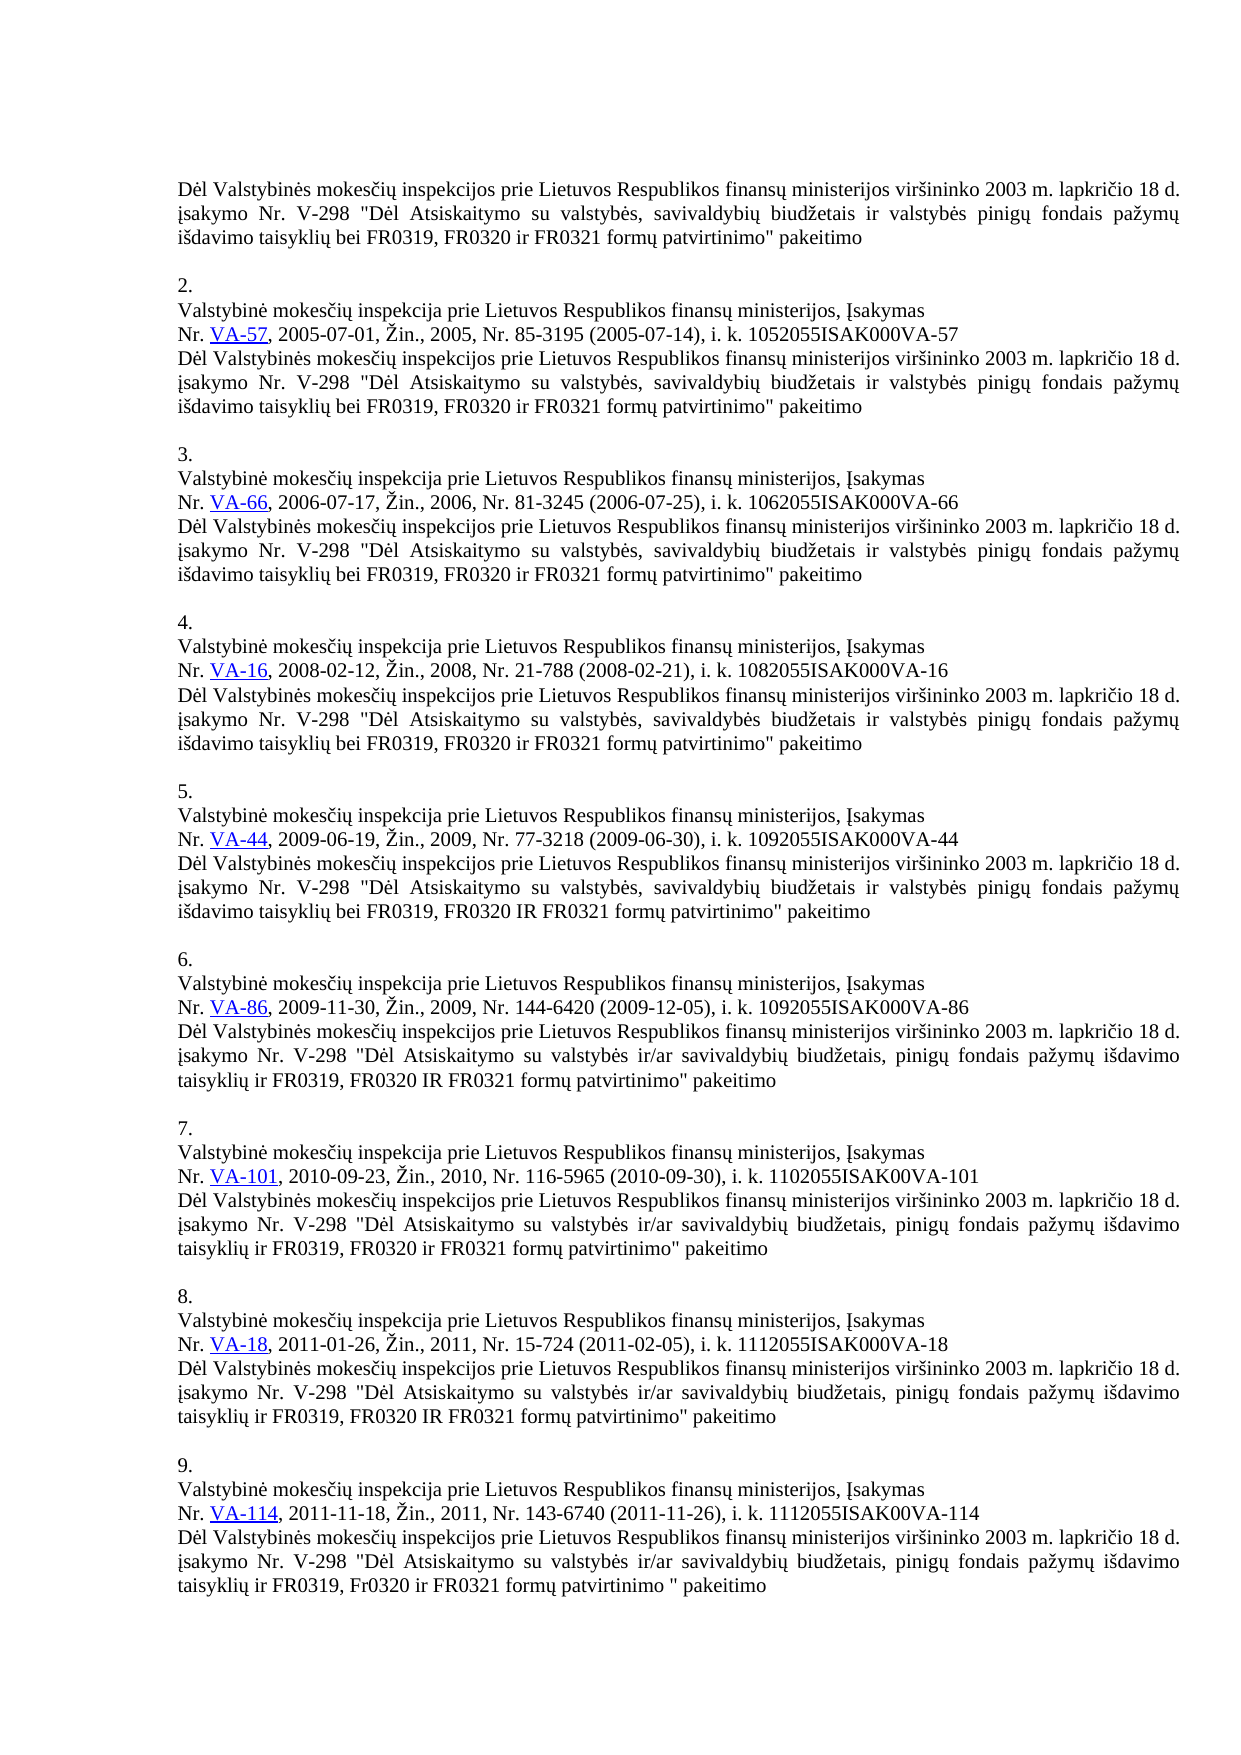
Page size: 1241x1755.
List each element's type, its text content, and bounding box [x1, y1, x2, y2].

text Dėl Valstybinės mokesčių inspekcijos prie Lietuvos Respublikos finansų ministerijos viršininko 2003 m. lapkričio 18 d. įsakymo Nr. V-298 "Dėl Atsiskaitymo su valstybės ir/ar savivaldybių biudžetais, pinigų fondais pažymų išdavimo taisyklių ir FR0319, FR0320 ir FR0321 formų patvirtinimo" pakeitimo [177, 1188, 1181, 1260]
text Dėl Valstybinės mokesčių inspekcijos prie Lietuvos Respublikos finansų ministerijos viršininko 2003 m. lapkričio 18 d. įsakymo Nr. V-298 "Dėl Atsiskaitymo su valstybės ir/ar savivaldybių biudžetais, pinigų fondais pažymų išdavimo taisyklių ir FR0319, Fr0320 ir FR0321 formų patvirtinimo " pakeitimo [177, 1525, 1181, 1597]
text 5. [177, 779, 1181, 803]
text Valstybinė mokesčių inspekcija prie Lietuvos Respublikos finansų ministerijos, Įsakymas [177, 634, 1181, 658]
text Nr. VA-18, 2011-01-26, Žin., 2011, Nr. 15-724 (2011-02-05), i. k. 1112055ISAK000VA-18 [177, 1332, 1181, 1356]
text Dėl Valstybinės mokesčių inspekcijos prie Lietuvos Respublikos finansų ministerijos viršininko 2003 m. lapkričio 18 d. įsakymo Nr. V-298 "Dėl Atsiskaitymo su valstybės, savivaldybių biudžetais ir valstybės pinigų fondais pažymų išdavimo taisyklių bei FR0319, FR0320 IR FR0321 formų patvirtinimo" pakeitimo [177, 851, 1181, 923]
text 3. [177, 442, 1181, 466]
text Nr. VA-101, 2010-09-23, Žin., 2010, Nr. 116-5965 (2010-09-30), i. k. 1102055ISAK00VA-101 [177, 1164, 1181, 1188]
text Dėl Valstybinės mokesčių inspekcijos prie Lietuvos Respublikos finansų ministerijos viršininko 2003 m. lapkričio 18 d. įsakymo Nr. V-298 "Dėl Atsiskaitymo su valstybės ir/ar savivaldybių biudžetais, pinigų fondais pažymų išdavimo taisyklių ir FR0319, FR0320 IR FR0321 formų patvirtinimo" pakeitimo [177, 1019, 1181, 1092]
text 4. [177, 610, 1181, 634]
text Valstybinė mokesčių inspekcija prie Lietuvos Respublikos finansų ministerijos, Įsakymas [177, 971, 1181, 995]
text Dėl Valstybinės mokesčių inspekcijos prie Lietuvos Respublikos finansų ministerijos viršininko 2003 m. lapkričio 18 d. įsakymo Nr. V-298 "Dėl Atsiskaitymo su valstybės, savivaldybių biudžetais ir valstybės pinigų fondais pažymų išdavimo taisyklių bei FR0319, FR0320 ir FR0321 formų patvirtinimo" pakeitimo [177, 177, 1181, 249]
text Valstybinė mokesčių inspekcija prie Lietuvos Respublikos finansų ministerijos, Įsakymas [177, 1140, 1181, 1164]
text Nr. VA-16, 2008-02-12, Žin., 2008, Nr. 21-788 (2008-02-21), i. k. 1082055ISAK000VA-16 [177, 658, 1181, 682]
text Valstybinė mokesčių inspekcija prie Lietuvos Respublikos finansų ministerijos, Įsakymas [177, 1477, 1181, 1501]
text Nr. VA-114, 2011-11-18, Žin., 2011, Nr. 143-6740 (2011-11-26), i. k. 1112055ISAK00VA-114 [177, 1501, 1181, 1525]
text Nr. VA-66, 2006-07-17, Žin., 2006, Nr. 81-3245 (2006-07-25), i. k. 1062055ISAK000VA-66 [177, 490, 1181, 514]
text Nr. VA-86, 2009-11-30, Žin., 2009, Nr. 144-6420 (2009-12-05), i. k. 1092055ISAK000VA-86 [177, 995, 1181, 1019]
text Dėl Valstybinės mokesčių inspekcijos prie Lietuvos Respublikos finansų ministerijos viršininko 2003 m. lapkričio 18 d. įsakymo Nr. V-298 "Dėl Atsiskaitymo su valstybės, savivaldybės biudžetais ir valstybės pinigų fondais pažymų išdavimo taisyklių bei FR0319, FR0320 ir FR0321 formų patvirtinimo" pakeitimo [177, 682, 1181, 755]
text 9. [177, 1452, 1181, 1477]
text Nr. VA-44, 2009-06-19, Žin., 2009, Nr. 77-3218 (2009-06-30), i. k. 1092055ISAK000VA-44 [177, 827, 1181, 851]
text Dėl Valstybinės mokesčių inspekcijos prie Lietuvos Respublikos finansų ministerijos viršininko 2003 m. lapkričio 18 d. įsakymo Nr. V-298 "Dėl Atsiskaitymo su valstybės ir/ar savivaldybių biudžetais, pinigų fondais pažymų išdavimo taisyklių ir FR0319, FR0320 IR FR0321 formų patvirtinimo" pakeitimo [177, 1356, 1181, 1428]
text 7. [177, 1116, 1181, 1140]
text Valstybinė mokesčių inspekcija prie Lietuvos Respublikos finansų ministerijos, Įsakymas [177, 1308, 1181, 1332]
text 6. [177, 947, 1181, 971]
text Nr. VA-57, 2005-07-01, Žin., 2005, Nr. 85-3195 (2005-07-14), i. k. 1052055ISAK000VA-57 [177, 322, 1181, 346]
text Dėl Valstybinės mokesčių inspekcijos prie Lietuvos Respublikos finansų ministerijos viršininko 2003 m. lapkričio 18 d. įsakymo Nr. V-298 "Dėl Atsiskaitymo su valstybės, savivaldybių biudžetais ir valstybės pinigų fondais pažymų išdavimo taisyklių bei FR0319, FR0320 ir FR0321 formų patvirtinimo" pakeitimo [177, 514, 1181, 586]
text Valstybinė mokesčių inspekcija prie Lietuvos Respublikos finansų ministerijos, Įsakymas [177, 297, 1181, 322]
text Valstybinė mokesčių inspekcija prie Lietuvos Respublikos finansų ministerijos, Įsakymas [177, 803, 1181, 827]
text Dėl Valstybinės mokesčių inspekcijos prie Lietuvos Respublikos finansų ministerijos viršininko 2003 m. lapkričio 18 d. įsakymo Nr. V-298 "Dėl Atsiskaitymo su valstybės, savivaldybių biudžetais ir valstybės pinigų fondais pažymų išdavimo taisyklių bei FR0319, FR0320 ir FR0321 formų patvirtinimo" pakeitimo [177, 346, 1181, 418]
text Valstybinė mokesčių inspekcija prie Lietuvos Respublikos finansų ministerijos, Įsakymas [177, 466, 1181, 490]
text 8. [177, 1284, 1181, 1308]
text 2. [177, 273, 1181, 297]
